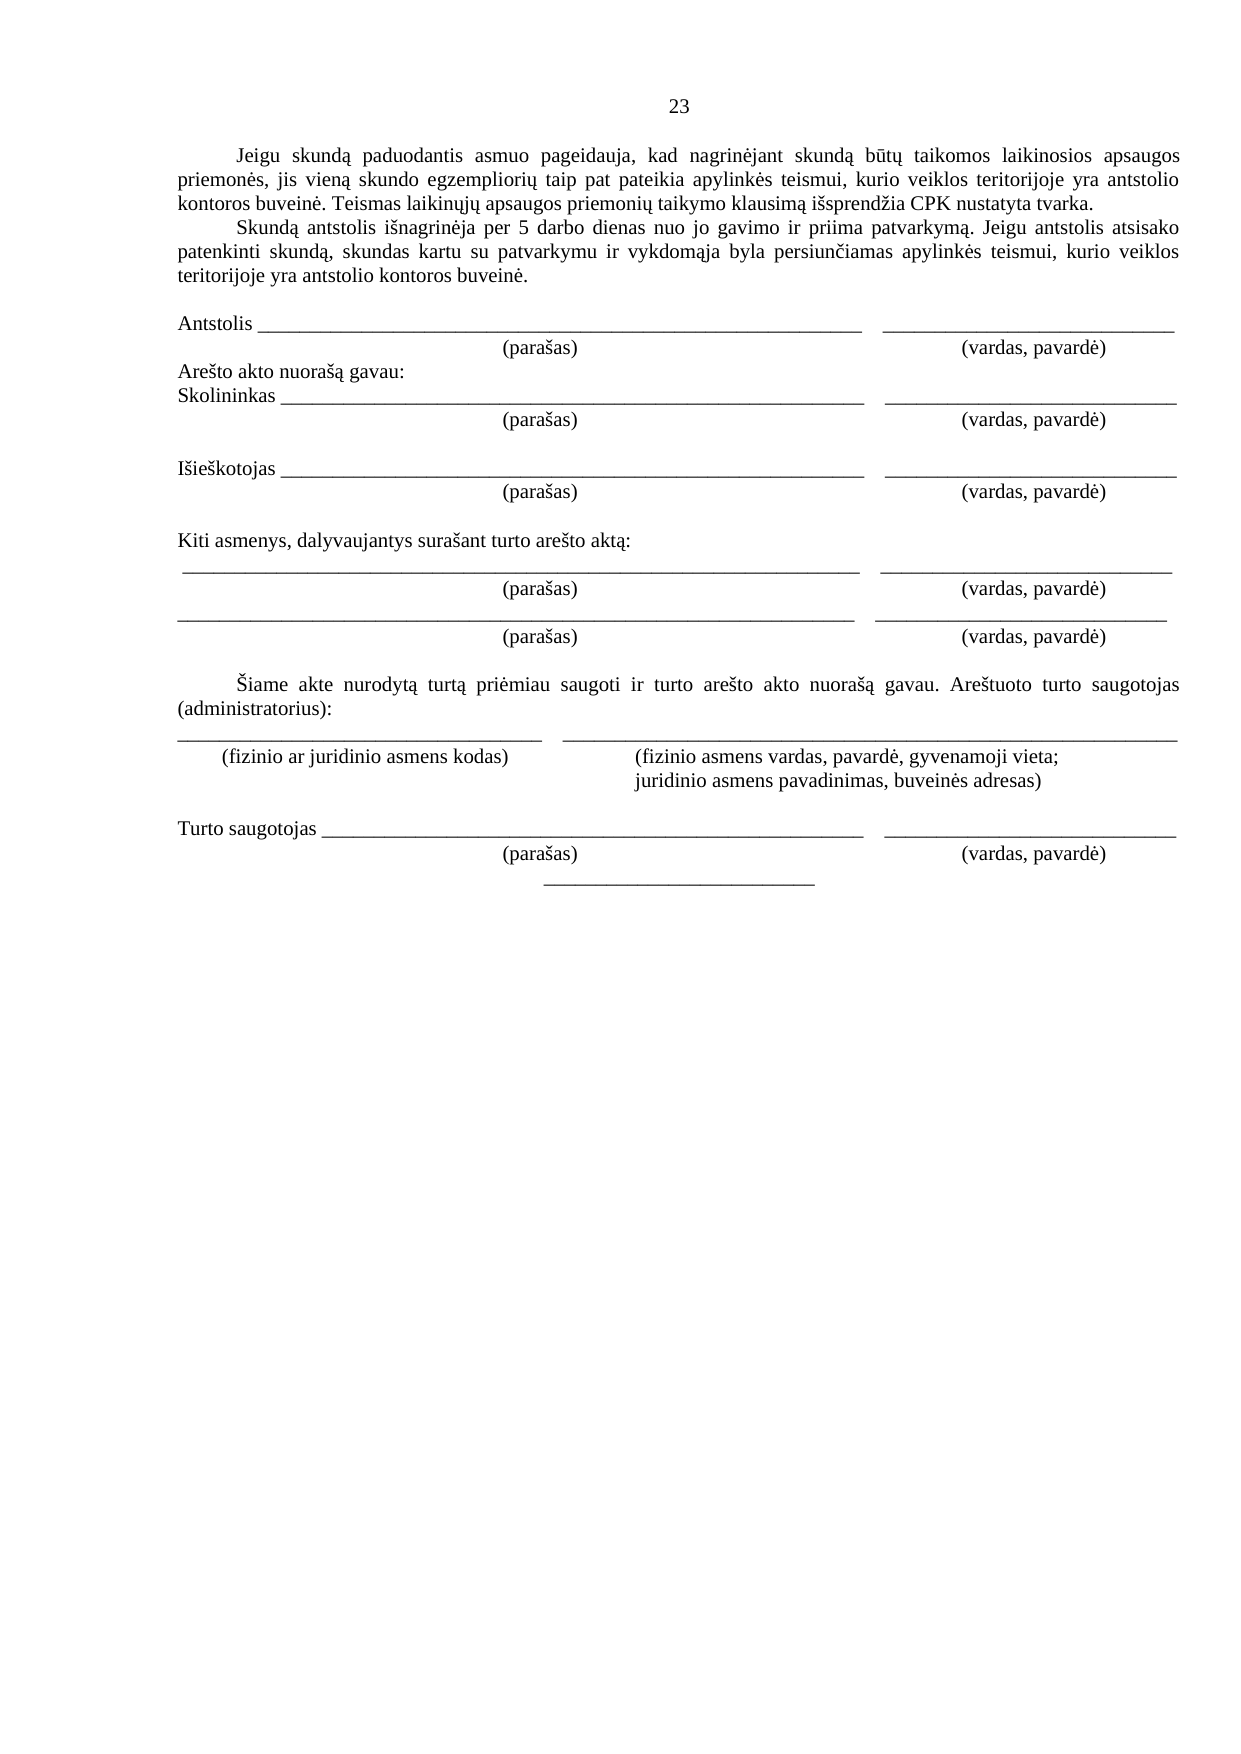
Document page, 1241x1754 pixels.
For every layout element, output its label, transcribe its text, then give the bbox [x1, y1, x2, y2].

text Kiti asmenys, dalyvaujantys surašant turto arešto aktą: [177, 528, 1181, 552]
text (parašas) (vardas, pavardė) [177, 479, 1181, 503]
text Išieškotojas ________________________________________________________ ____________________________ [177, 455, 1181, 479]
text _________________________________________________________________ ____________________________ [177, 600, 1181, 624]
text Skundą antstolis išnagrinėja per 5 darbo dienas nuo jo gavimo ir priima patvarkymą. Jeigu antstolis atsisako patenkinti skundą, skundas kartu su patvarkymu ir vykdomąja byla persiunčiamas apylinkės teismui, kurio veiklos teritorijoje yra antstolio kontoros buveinė. [177, 215, 1181, 287]
text juridinio asmens pavadinimas, buveinės adresas) [177, 768, 1181, 792]
text (parašas) (vardas, pavardė) [177, 335, 1181, 359]
text __________________________ [177, 864, 1181, 888]
text ___________________________________ ___________________________________________________________ [177, 720, 1181, 744]
text Jeigu skundą paduodantis asmuo pageidauja, kad nagrinėjant skundą būtų taikomos laikinosios apsaugos priemonės, jis vieną skundo egzempliorių taip pat pateikia apylinkės teismui, kurio veiklos teritorijoje yra antstolio kontoros buveinė. Teismas laikinųjų apsaugos priemonių taikymo klausimą išsprendžia CPK nustatyta tvarka. [177, 143, 1181, 215]
text Turto saugotojas ____________________________________________________ ____________________________ [177, 816, 1181, 840]
text (parašas) (vardas, pavardė) [177, 407, 1181, 431]
text Arešto akto nuorašą gavau: [177, 359, 1181, 383]
text (parašas) (vardas, pavardė) [177, 624, 1181, 648]
text _________________________________________________________________ ____________________________ [177, 552, 1181, 576]
text (parašas) (vardas, pavardė) [177, 576, 1181, 600]
text Skolininkas ________________________________________________________ ____________________________ [177, 383, 1181, 407]
text (fizinio ar juridinio asmens kodas) (fizinio asmens vardas, pavardė, gyvenamoji vieta; [177, 744, 1181, 768]
text Šiame akte nurodytą turtą priėmiau saugoti ir turto arešto akto nuorašą gavau. Areštuoto turto saugotojas (administratorius): [177, 672, 1181, 720]
text Antstolis __________________________________________________________ ____________________________ [177, 311, 1181, 335]
text (parašas) (vardas, pavardė) [177, 840, 1181, 864]
